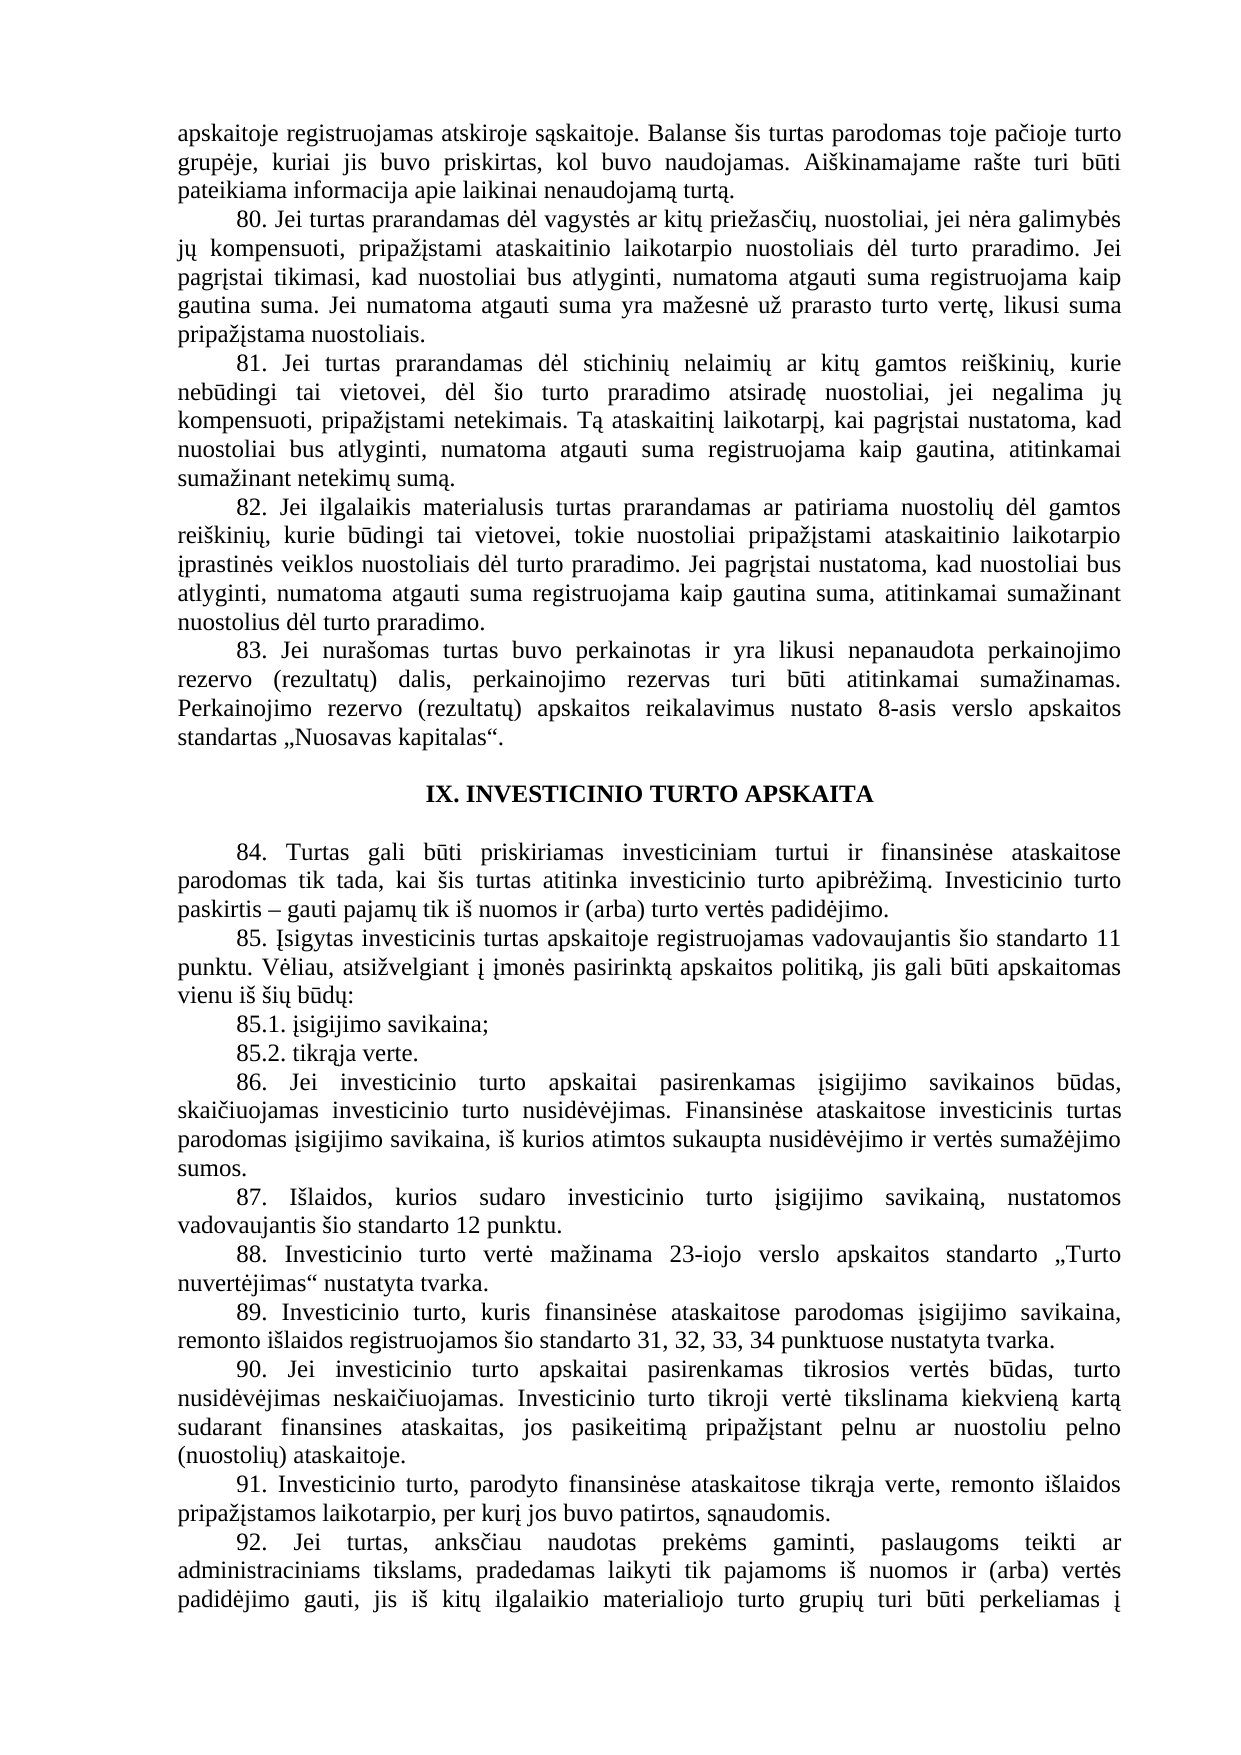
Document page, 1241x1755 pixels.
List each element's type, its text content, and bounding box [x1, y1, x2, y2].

text 85.2. tikrąja verte. [177, 1038, 1122, 1067]
text 88. Investicinio turto vertė mažinama 23-iojo verslo apskaitos standarto „Turto nuvertėjimas“ nustatyta tvarka. [177, 1239, 1122, 1297]
text apskaitoje registruojamas atskiroje sąskaitoje. Balanse šis turtas parodomas toje pačioje turto grupėje, kuriai jis buvo priskirtas, kol buvo naudojamas. Aiškinamajame rašte turi būti pateikiama informacija apie laikinai nenaudojamą turtą. [177, 118, 1122, 204]
text 87. Išlaidos, kurios sudaro investicinio turto įsigijimo savikainą, nustatomos vadovaujantis šio standarto 12 punktu. [177, 1182, 1122, 1239]
text 86. Jei investicinio turto apskaitai pasirenkamas įsigijimo savikainos būdas, skaičiuojamas investicinio turto nusidėvėjimas. Finansinėse ataskaitose investicinis turtas parodomas įsigijimo savikaina, iš kurios atimtos sukaupta nusidėvėjimo ir vertės sumažėjimo sumos. [177, 1067, 1122, 1182]
text 80. Jei turtas prarandamas dėl vagystės ar kitų priežasčių, nuostoliai, jei nėra galimybės jų kompensuoti, pripažįstami ataskaitinio laikotarpio nuostoliais dėl turto praradimo. Jei pagrįstai tikimasi, kad nuostoliai bus atlyginti, numatoma atgauti suma registruojama kaip gautina suma. Jei numatoma atgauti suma yra mažesnė už prarasto turto vertę, likusi suma pripažįstama nuostoliais. [177, 204, 1122, 348]
text 83. Jei nurašomas turtas buvo perkainotas ir yra likusi nepanaudota perkainojimo rezervo (rezultatų) dalis, perkainojimo rezervas turi būti atitinkamai sumažinamas. Perkainojimo rezervo (rezultatų) apskaitos reikalavimus nustato 8-asis verslo apskaitos standartas „Nuosavas kapitalas“. [177, 636, 1122, 751]
text 92. Jei turtas, anksčiau naudotas prekėms gaminti, paslaugoms teikti ar administraciniams tikslams, pradedamas laikyti tik pajamoms iš nuomos ir (arba) vertės padidėjimo gauti, jis iš kitų ilgalaikio materialiojo turto grupių turi būti perkeliamas į [177, 1527, 1122, 1613]
text 81. Jei turtas prarandamas dėl stichinių nelaimių ar kitų gamtos reiškinių, kurie nebūdingi tai vietovei, dėl šio turto praradimo atsiradę nuostoliai, jei negalima jų kompensuoti, pripažįstami netekimais. Tą ataskaitinį laikotarpį, kai pagrįstai nustatoma, kad nuostoliai bus atlyginti, numatoma atgauti suma registruojama kaip gautina, atitinkamai sumažinant netekimų sumą. [177, 348, 1122, 492]
text 89. Investicinio turto, kuris finansinėse ataskaitose parodomas įsigijimo savikaina, remonto išlaidos registruojamos šio standarto 31, 32, 33, 34 punktuose nustatyta tvarka. [177, 1297, 1122, 1354]
text 85. Įsigytas investicinis turtas apskaitoje registruojamas vadovaujantis šio standarto 11 punktu. Vėliau, atsižvelgiant į įmonės pasirinktą apskaitos politiką, jis gali būti apskaitomas vienu iš šių būdų: [177, 923, 1122, 1009]
text 84. Turtas gali būti priskiriamas investiciniam turtui ir finansinėse ataskaitose parodomas tik tada, kai šis turtas atitinka investicinio turto apibrėžimą. Investicinio turto paskirtis – gauti pajamų tik iš nuomos ir (arba) turto vertės padidėjimo. [177, 837, 1122, 923]
text 91. Investicinio turto, parodyto finansinėse ataskaitose tikrąja verte, remonto išlaidos pripažįstamos laikotarpio, per kurį jos buvo patirtos, sąnaudomis. [177, 1469, 1122, 1527]
text 85.1. įsigijimo savikaina; [177, 1009, 1122, 1038]
text 90. Jei investicinio turto apskaitai pasirenkamas tikrosios vertės būdas, turto nusidėvėjimas neskaičiuojamas. Investicinio turto tikroji vertė tikslinama kiekvieną kartą sudarant finansines ataskaitas, jos pasikeitimą pripažįstant pelnu ar nuostoliu pelno (nuostolių) ataskaitoje. [177, 1354, 1122, 1469]
text 82. Jei ilgalaikis materialusis turtas prarandamas ar patiriama nuostolių dėl gamtos reiškinių, kurie būdingi tai vietovei, tokie nuostoliai pripažįstami ataskaitinio laikotarpio įprastinės veiklos nuostoliais dėl turto praradimo. Jei pagrįstai nustatoma, kad nuostoliai bus atlyginti, numatoma atgauti suma registruojama kaip gautina suma, atitinkamai sumažinant nuostolius dėl turto praradimo. [177, 492, 1122, 636]
text IX. INVESTICINIO TURTO APSKAITA [177, 779, 1122, 808]
